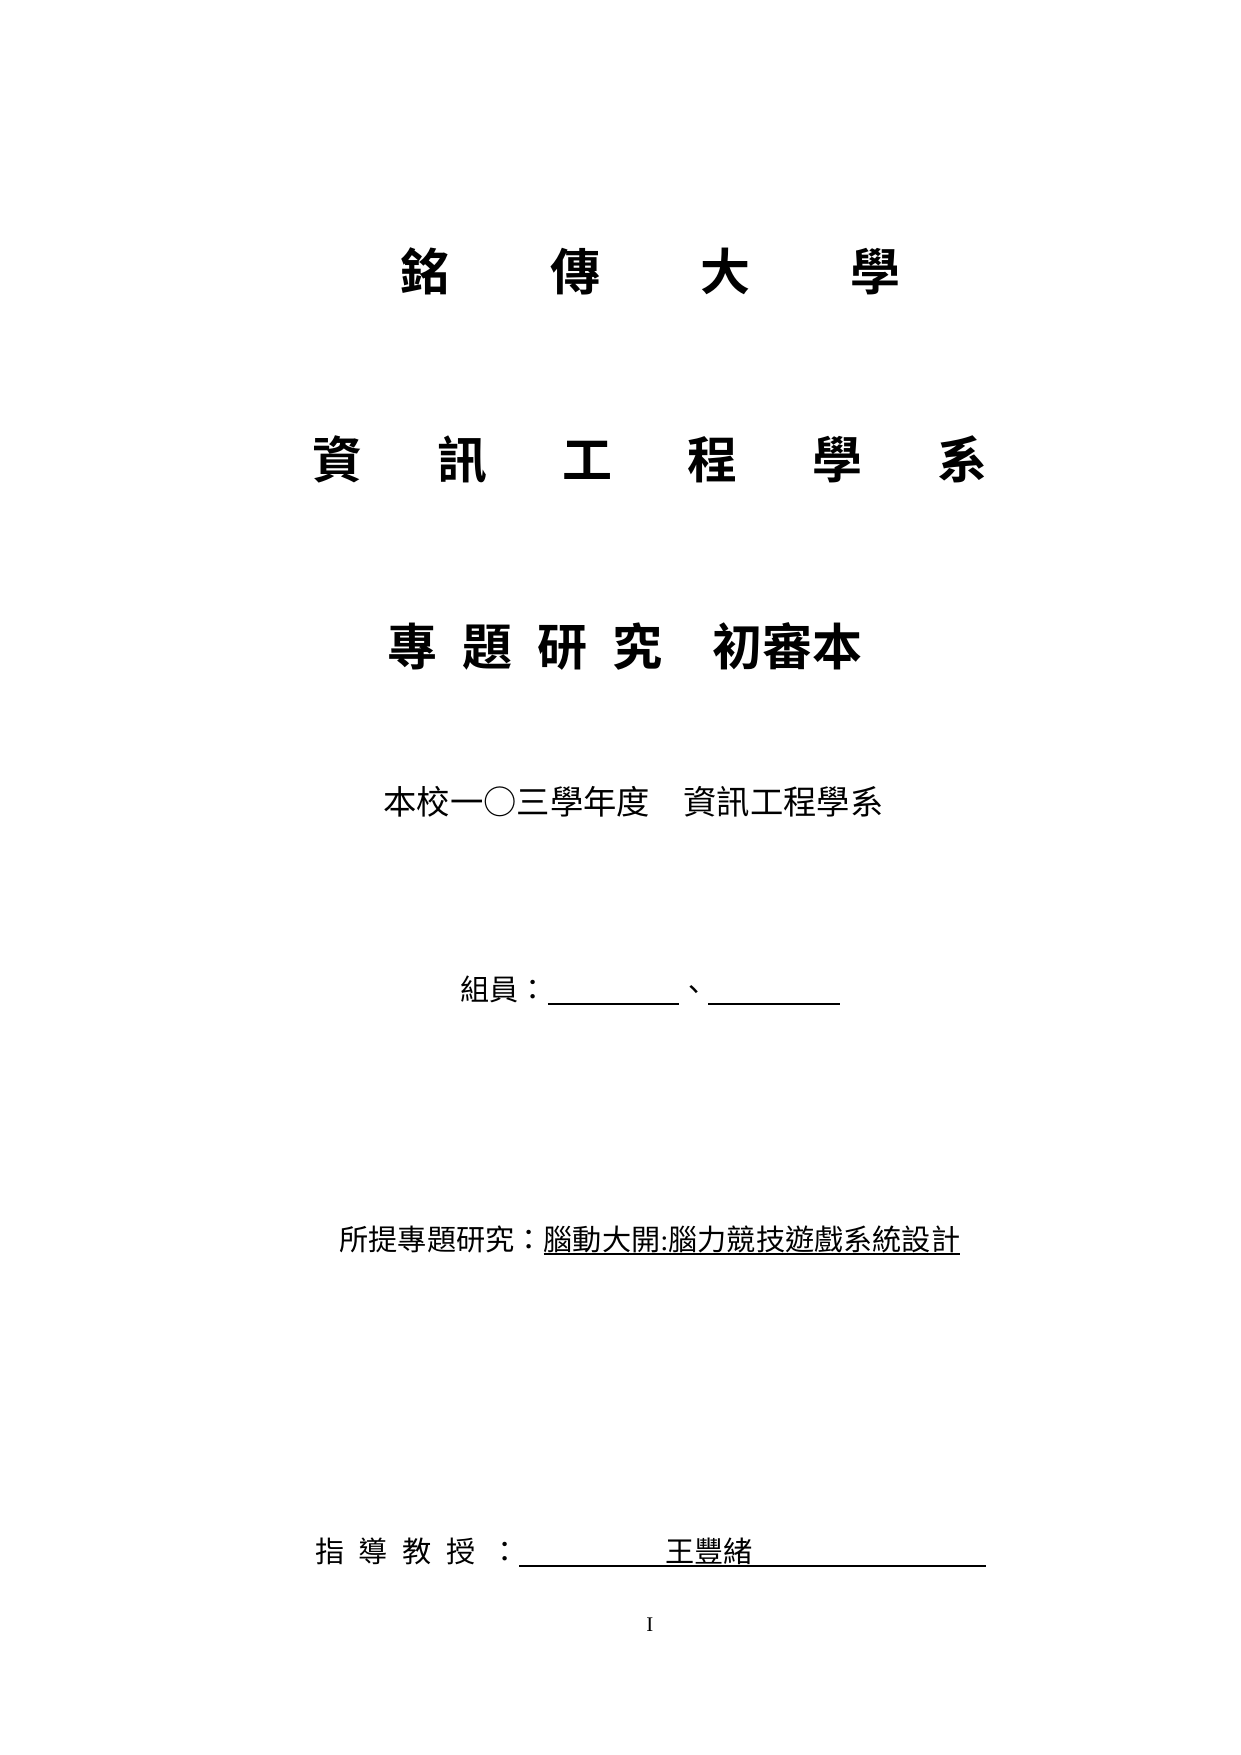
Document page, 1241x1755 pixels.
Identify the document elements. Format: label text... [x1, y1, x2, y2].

text 銘 傳 大 學 [177, 196, 1122, 321]
text 指 導 教 授 ： 王豐緒 [177, 1508, 1122, 1571]
text 專 題 研 究 初審本 [177, 571, 1122, 696]
text 本校一○三學年度 資訊工程學系 [177, 758, 1122, 821]
text 所提專題研究：腦動大開:腦力競技遊戲系統設計 [177, 1196, 1122, 1258]
text 組員： 、 [177, 946, 1122, 1008]
text 資 訊 工 程 學 系 [177, 383, 1122, 508]
